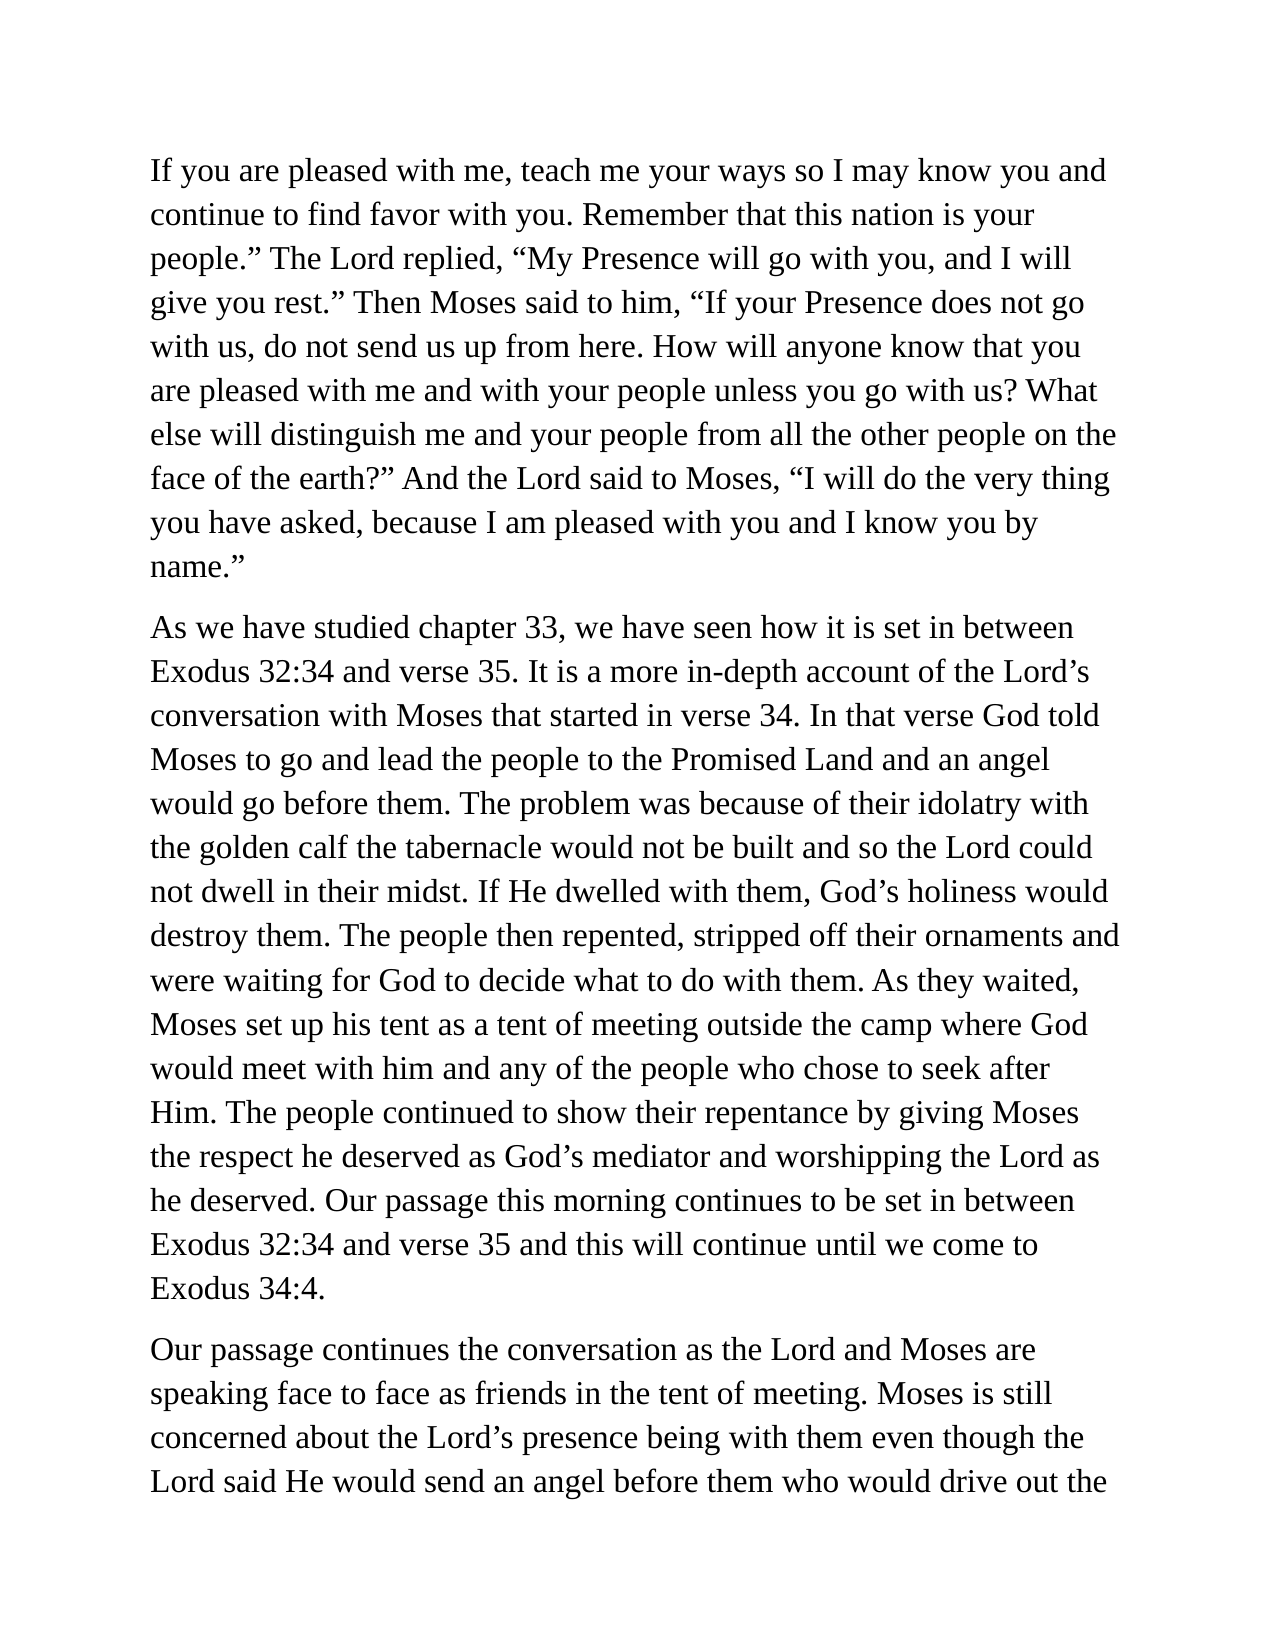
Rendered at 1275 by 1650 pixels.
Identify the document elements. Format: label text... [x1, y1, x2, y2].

text Our passage continues the conversation as the Lord and Moses are speaking face to face as friends in the tent of meeting. Moses is still concerned about the Lord’s presence being with them even though the Lord said He would send an angel before them who would drive out the [150, 1329, 1125, 1499]
text As we have studied chapter 33, we have seen how it is set in between Exodus 32:34 and verse 35. It is a more in-depth account of the Lord’s conversation with Moses that started in verse 34. In that verse God told Moses to go and lead the people to the Promised Land and an angel would go before them. The problem was because of their idolatry with the golden calf the tabernacle would not be built and so the Lord could not dwell in their midst. If He dwelled with them, God’s holiness would destroy them. The people then repented, stripped off their ornaments and were waiting for God to decide what to do with them. As they waited, Moses set up his tent as a tent of meeting outside the camp where God would meet with him and any of the people who chose to seek after Him. The people continued to show their repentance by giving Moses the respect he deserved as God’s mediator and worshipping the Lord as he deserved. Our passage this morning continues to be set in between Exodus 32:34 and verse 35 and this will continue until we come to Exodus 34:4. [150, 607, 1125, 1307]
text If you are pleased with me, teach me your ways so I may know you and continue to find favor with you. Remember that this nation is your people.” The Lord replied, “My Presence will go with you, and I will give you rest.” Then Moses said to him, “If your Presence does not go with us, do not send us up from here. How will anyone know that you are pleased with me and with your people unless you go with us? What else will distinguish me and your people from all the other people on the face of the earth?” And the Lord said to Moses, “I will do the very thing you have asked, because I am pleased with you and I know you by name.” [150, 150, 1125, 585]
